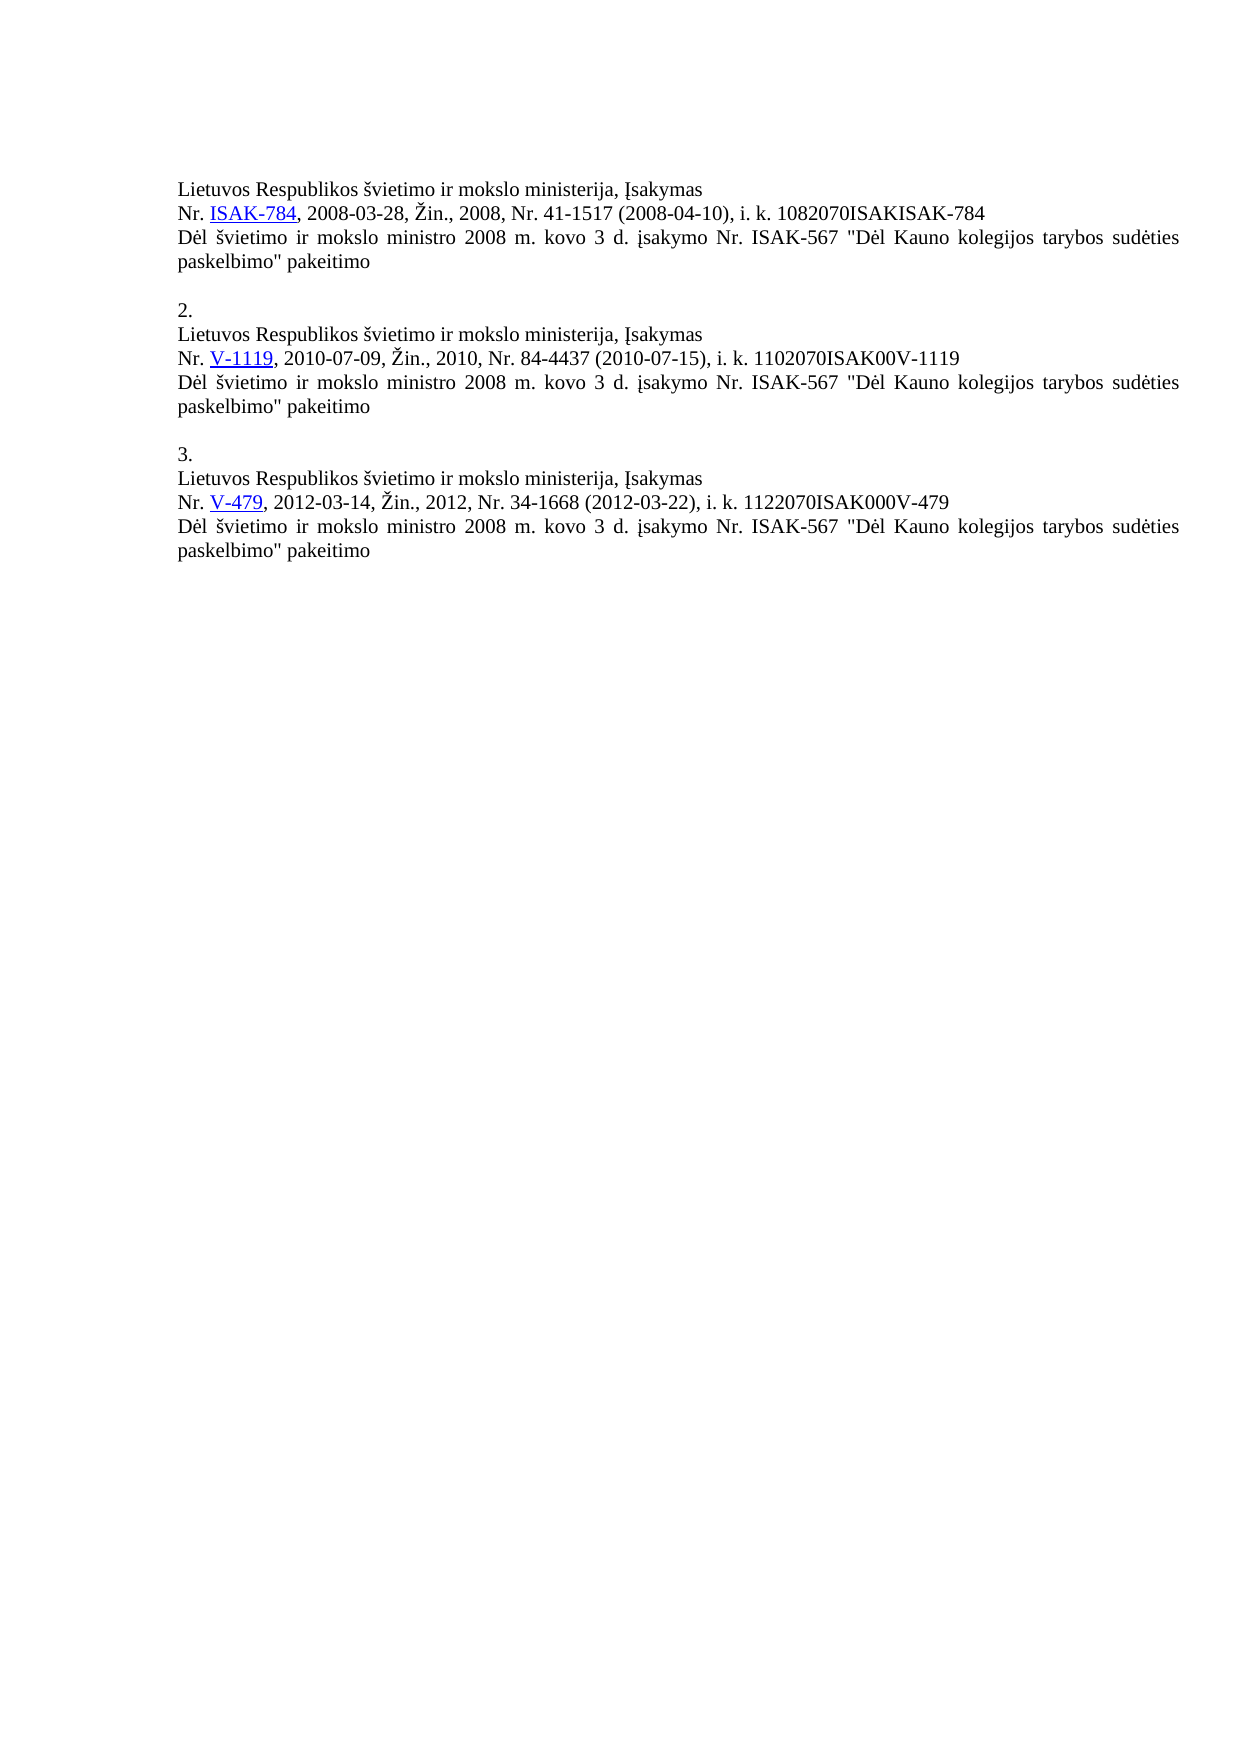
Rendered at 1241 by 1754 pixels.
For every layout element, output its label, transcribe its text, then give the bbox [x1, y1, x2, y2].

text Dėl švietimo ir mokslo ministro 2008 m. kovo 3 d. įsakymo Nr. ISAK-567 "Dėl Kauno kolegijos tarybos sudėties paskelbimo" pakeitimo [177, 514, 1181, 562]
text Lietuvos Respublikos švietimo ir mokslo ministerija, Įsakymas [177, 177, 1181, 201]
text Lietuvos Respublikos švietimo ir mokslo ministerija, Įsakymas [177, 466, 1181, 490]
text Lietuvos Respublikos švietimo ir mokslo ministerija, Įsakymas [177, 322, 1181, 346]
text Nr. V-479, 2012-03-14, Žin., 2012, Nr. 34-1668 (2012-03-22), i. k. 1122070ISAK000V-479 [177, 490, 1181, 514]
text Dėl švietimo ir mokslo ministro 2008 m. kovo 3 d. įsakymo Nr. ISAK-567 "Dėl Kauno kolegijos tarybos sudėties paskelbimo" pakeitimo [177, 225, 1181, 273]
text Dėl švietimo ir mokslo ministro 2008 m. kovo 3 d. įsakymo Nr. ISAK-567 "Dėl Kauno kolegijos tarybos sudėties paskelbimo" pakeitimo [177, 370, 1181, 418]
text Nr. V-1119, 2010-07-09, Žin., 2010, Nr. 84-4437 (2010-07-15), i. k. 1102070ISAK00V-1119 [177, 346, 1181, 370]
text 2. [177, 297, 1181, 322]
text Nr. ISAK-784, 2008-03-28, Žin., 2008, Nr. 41-1517 (2008-04-10), i. k. 1082070ISAKISAK-784 [177, 201, 1181, 225]
text 3. [177, 442, 1181, 466]
